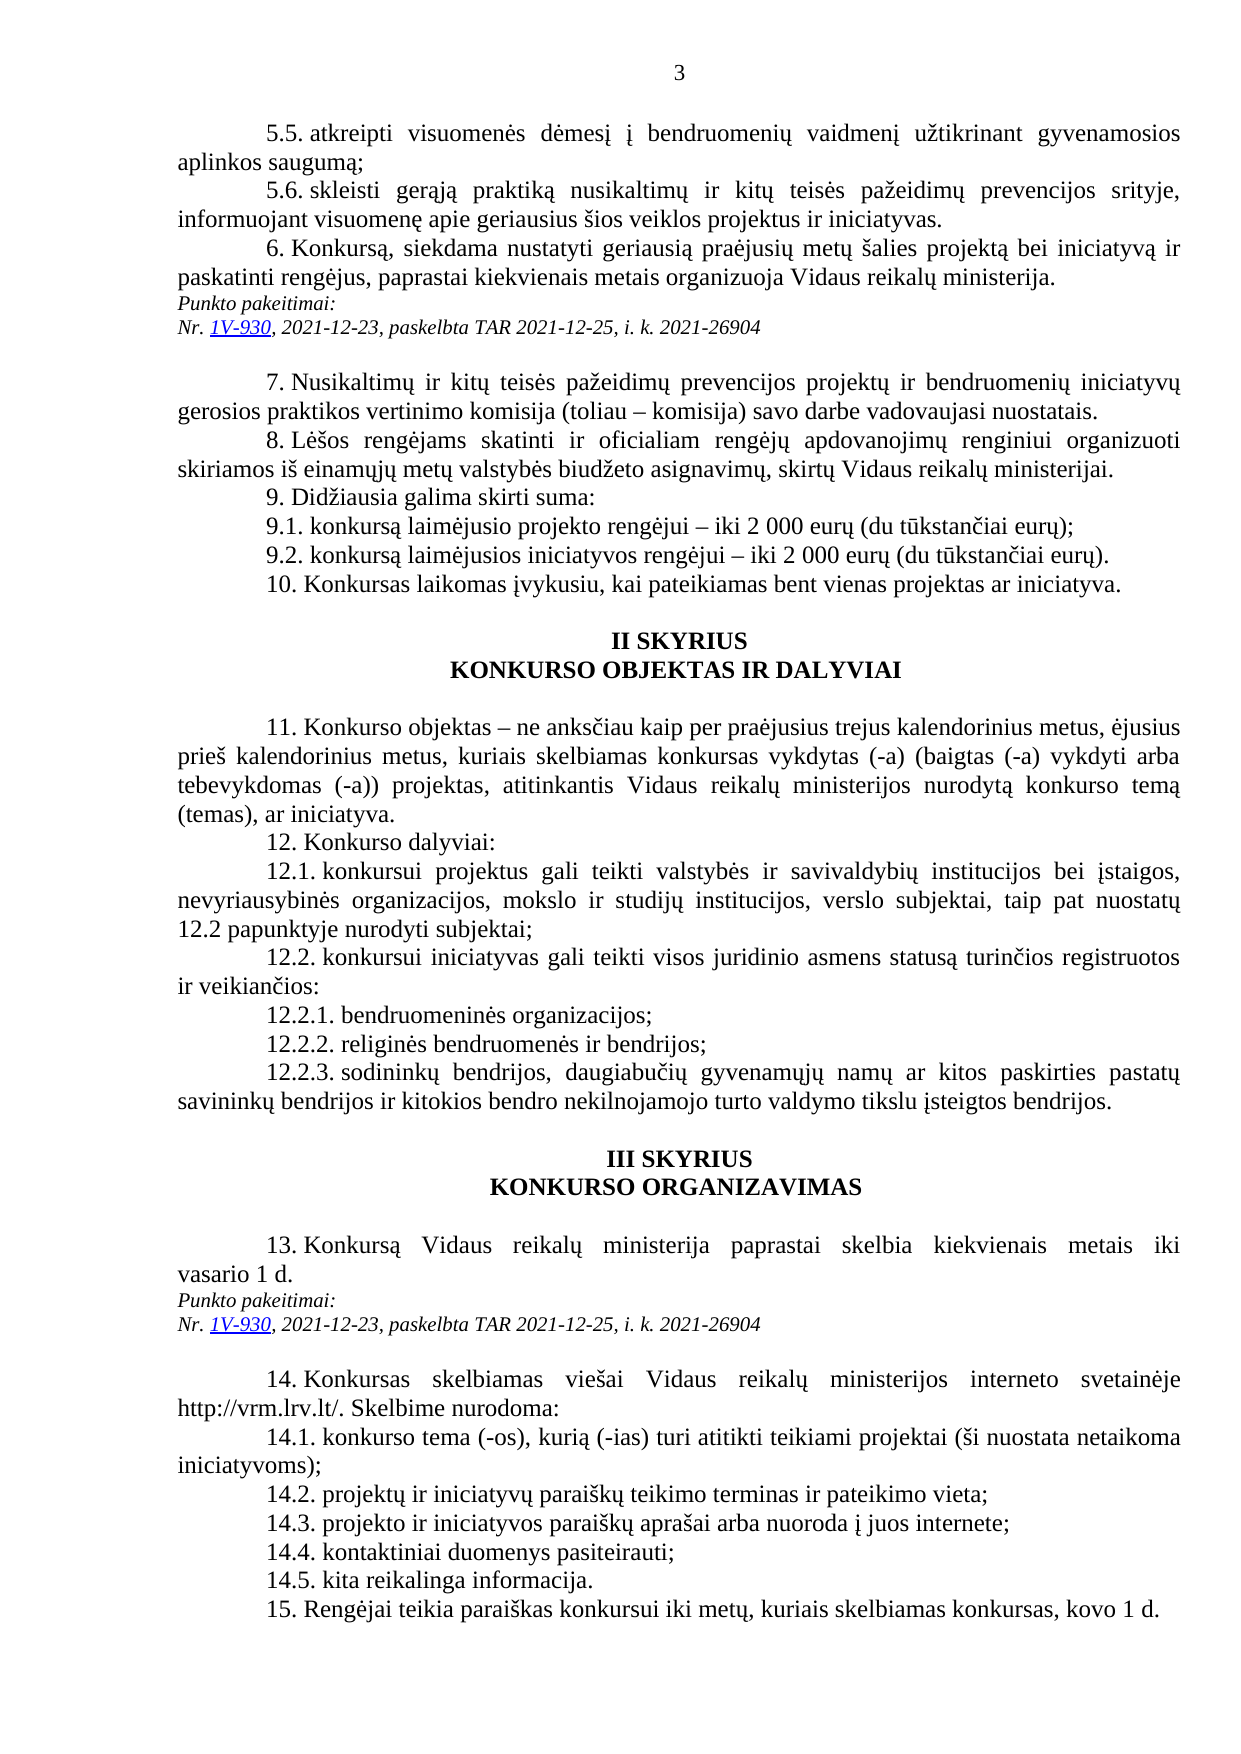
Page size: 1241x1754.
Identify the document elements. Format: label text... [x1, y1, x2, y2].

text 7. Nusikaltimų ir kitų teisės pažeidimų prevencijos projektų ir bendruomenių iniciatyvų gerosios praktikos vertinimo komisija (toliau – komisija) savo darbe vadovaujasi nuostatais. [177, 367, 1181, 425]
text 5.6. skleisti gerąją praktiką nusikaltimų ir kitų teisės pažeidimų prevencijos srityje, informuojant visuomenę apie geriausius šios veiklos projektus ir iniciatyvas. [177, 176, 1181, 233]
text 14.2. projektų ir iniciatyvų paraiškų teikimo terminas ir pateikimo vieta; [177, 1479, 1181, 1508]
text 14.4. kontaktiniai duomenys pasiteirauti; [177, 1537, 1181, 1566]
text 12.2.3. sodininkų bendrijos, daugiabučių gyvenamųjų namų ar kitos paskirties pastatų savininkų bendrijos ir kitokios bendro nekilnojamojo turto valdymo tikslu įsteigtos bendrijos. [177, 1057, 1181, 1115]
text 12. Konkurso dalyviai: [177, 827, 1181, 856]
text 9. Didžiausia galima skirti suma: [177, 482, 1181, 511]
text KONKURSO OBJEKTAS IR DALYVIAI [177, 655, 1181, 684]
text 9.2. konkursą laimėjusios iniciatyvos rengėjui – iki 2 000 eurų (du tūkstančiai eurų). [177, 540, 1181, 569]
text 14.3. projekto ir iniciatyvos paraiškų aprašai arba nuoroda į juos internete; [177, 1508, 1181, 1537]
text Punkto pakeitimai: [177, 291, 1181, 315]
text 6. Konkursą, siekdama nustatyti geriausią praėjusių metų šalies projektą bei iniciatyvą ir paskatinti rengėjus, paprastai kiekvienais metais organizuoja Vidaus reikalų ministerija. [177, 233, 1181, 291]
text 12.2. konkursui iniciatyvas gali teikti visos juridinio asmens statusą turinčios registruotos ir veikiančios: [177, 942, 1181, 1000]
text III SKYRIUS [177, 1144, 1181, 1172]
text 14.5. kita reikalinga informacija. [177, 1566, 1181, 1594]
text 10. Konkursas laikomas įvykusiu, kai pateikiamas bent vienas projektas ar iniciatyva. [177, 569, 1181, 597]
text 8. Lėšos rengėjams skatinti ir oficialiam rengėjų apdovanojimų renginiui organizuoti skiriamos iš einamųjų metų valstybės biudžeto asignavimų, skirtų Vidaus reikalų ministerijai. [177, 425, 1181, 482]
text KONKURSO ORGANIZAVIMAS [177, 1172, 1181, 1201]
text 12.2.1. bendruomeninės organizacijos; [177, 1000, 1181, 1029]
text Nr. 1V-930, 2021-12-23, paskelbta TAR 2021-12-25, i. k. 2021-26904 [177, 1312, 1181, 1336]
text 9.1. konkursą laimėjusio projekto rengėjui – iki 2 000 eurų (du tūkstančiai eurų); [177, 511, 1181, 540]
text 12.2.2. religinės bendruomenės ir bendrijos; [177, 1029, 1181, 1057]
text 5.5. atkreipti visuomenės dėmesį į bendruomenių vaidmenį užtikrinant gyvenamosios aplinkos saugumą; [177, 118, 1181, 176]
text Nr. 1V-930, 2021-12-23, paskelbta TAR 2021-12-25, i. k. 2021-26904 [177, 315, 1181, 339]
text 15. Rengėjai teikia paraiškas konkursui iki metų, kuriais skelbiamas konkursas, kovo 1 d. [177, 1594, 1181, 1623]
text II SKYRIUS [177, 626, 1181, 655]
text 11. Konkurso objektas – ne anksčiau kaip per praėjusius trejus kalendorinius metus, ėjusius prieš kalendorinius metus, kuriais skelbiamas konkursas vykdytas (-a) (baigtas (-a) vykdyti arba tebevykdomas (-a)) projektas, atitinkantis Vidaus reikalų ministerijos nurodytą konkurso temą (temas), ar iniciatyva. [177, 712, 1181, 827]
text 14.1. konkurso tema (-os), kurią (-ias) turi atitikti teikiami projektai (ši nuostata netaikoma iniciatyvoms); [177, 1422, 1181, 1479]
text 13. Konkursą Vidaus reikalų ministerija paprastai skelbia kiekvienais metais iki vasario 1 d. [177, 1230, 1181, 1287]
text 12.1. konkursui projektus gali teikti valstybės ir savivaldybių institucijos bei įstaigos, nevyriausybinės organizacijos, mokslo ir studijų institucijos, verslo subjektai, taip pat nuostatų 12.2 papunktyje nurodyti subjektai; [177, 856, 1181, 942]
text Punkto pakeitimai: [177, 1287, 1181, 1312]
text 14. Konkursas skelbiamas viešai Vidaus reikalų ministerijos interneto svetainėje http://vrm.lrv.lt/. Skelbime nurodoma: [177, 1364, 1181, 1422]
